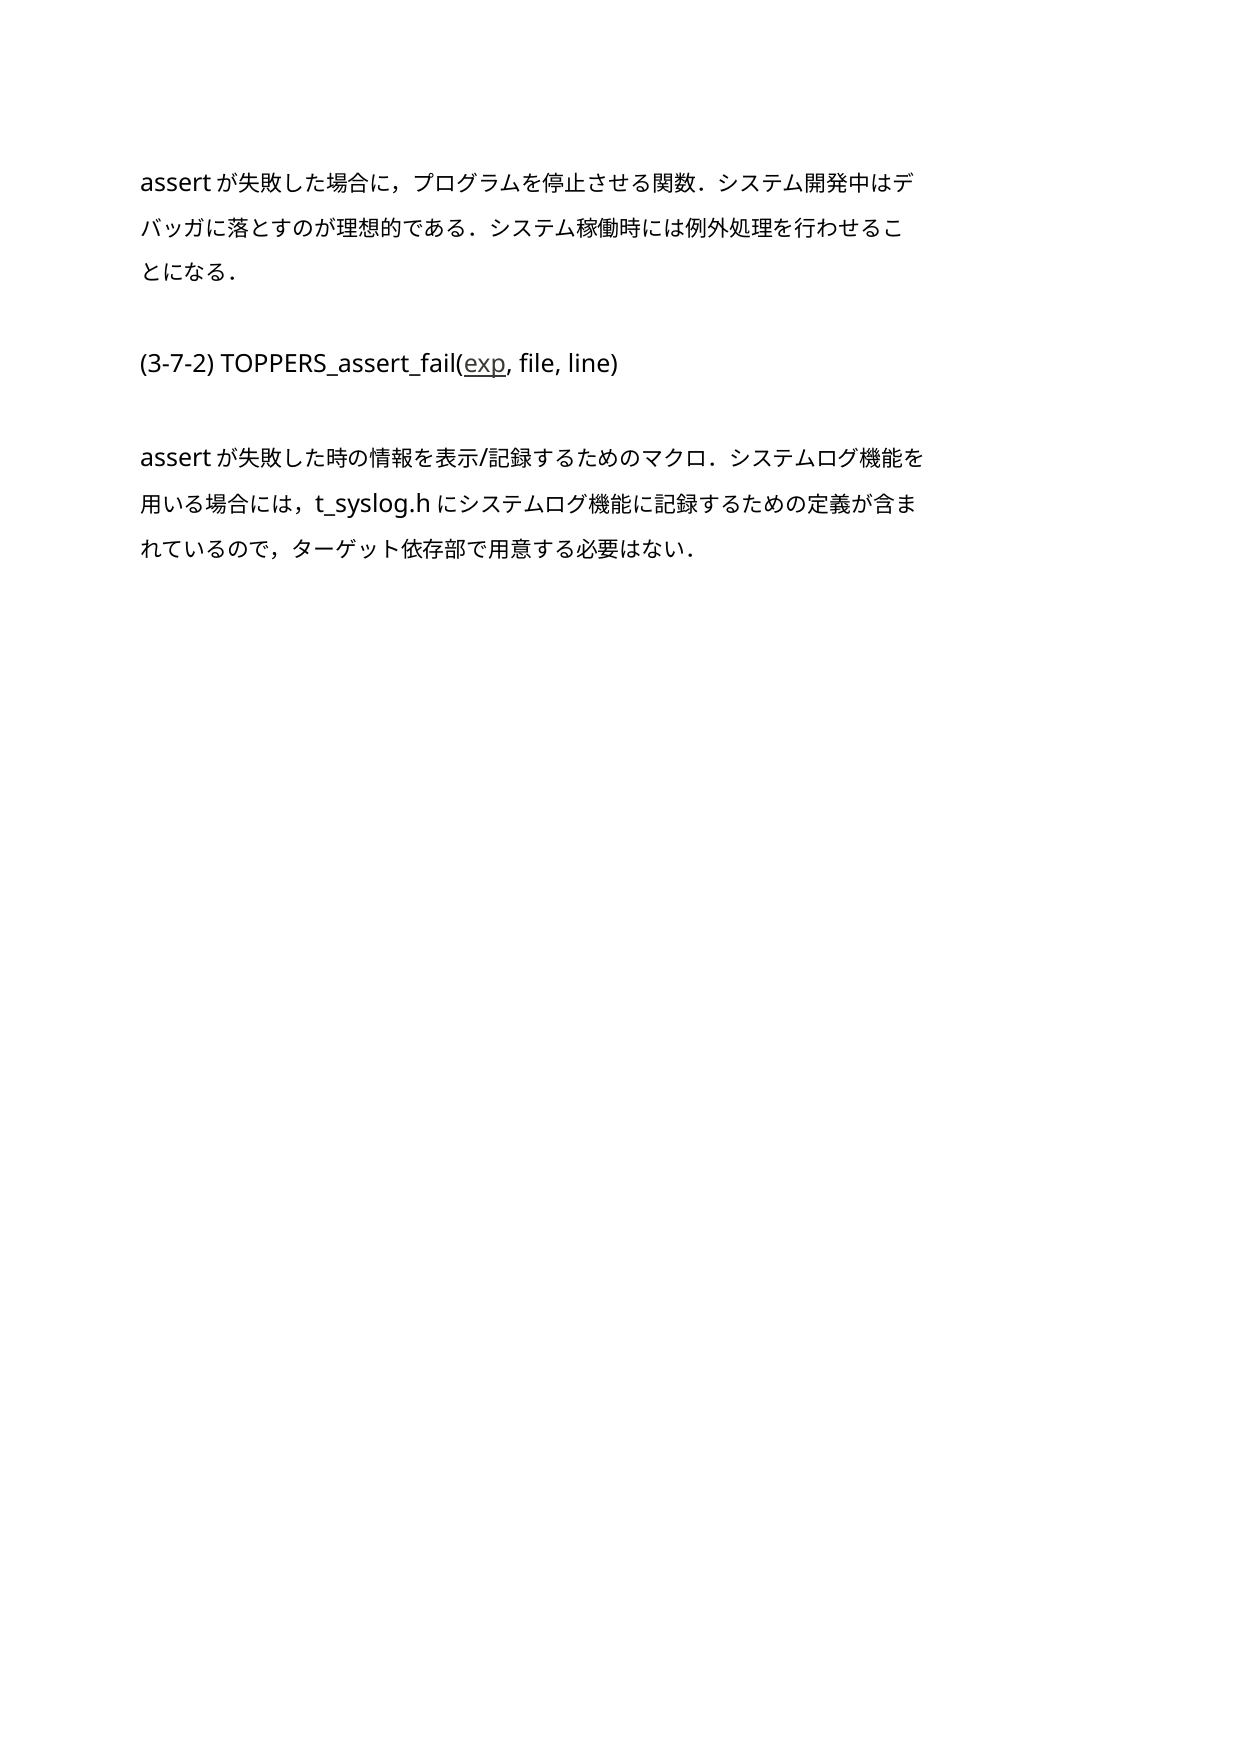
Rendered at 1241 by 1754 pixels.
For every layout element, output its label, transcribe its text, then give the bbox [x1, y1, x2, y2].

text バッガに落とすのが理想的である．システム稼働時には例外処理を行わせるこ [118, 211, 1122, 243]
text assertが失敗した時の情報を表示/記録するためのマクロ．システムログ機能を [118, 439, 1122, 473]
text れているので，ターゲット依存部で用意する必要はない． [118, 532, 1122, 564]
text (3-7-2) TOPPERS_assert_fail(exp, file, line) [118, 346, 1122, 380]
text assertが失敗した場合に，プログラムを停止させる関数．システム開発中はデ [118, 165, 1122, 199]
text 用いる場合には，t_syslog.hにシステムログ機能に記録するための定義が含ま [118, 486, 1122, 520]
text とになる． [118, 255, 1122, 287]
